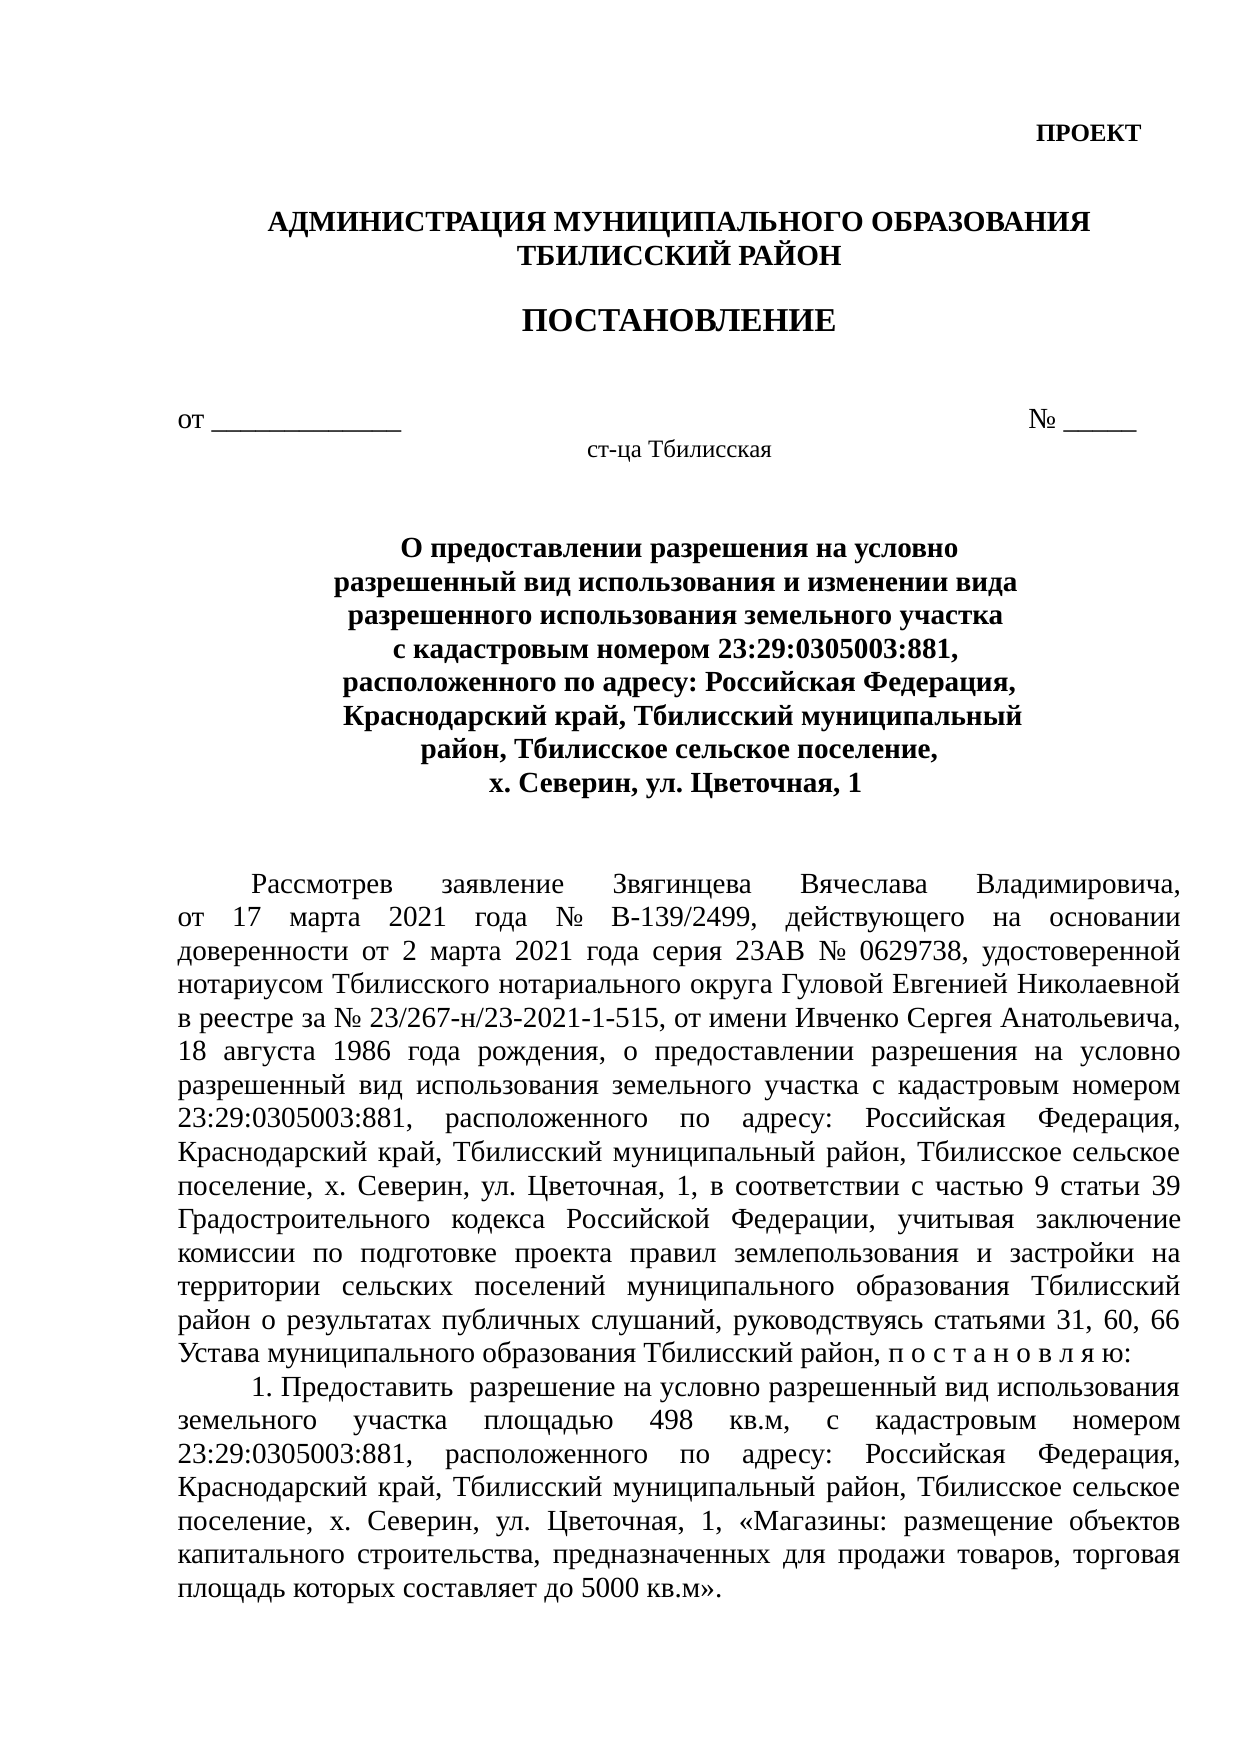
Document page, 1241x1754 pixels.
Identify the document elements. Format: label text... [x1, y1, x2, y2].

text ПРОЕКТ [177, 118, 1181, 147]
text Краснодарский край, Тбилисский муниципальный [177, 698, 1181, 732]
text ст-ца Тбилисская [177, 434, 1181, 463]
text 1. Предоставить разрешение на условно разрешенный вид использования земельного участка площадью 498 кв.м, с кадастровым номером 23:29:0305003:881, расположенного по адресу: Российская Федерация, Краснодарский край, Тбилисский муниципальный район, Тбилисское сельское поселение, х. Северин, ул. Цветочная, 1, «Магазины: размещение объектов капитального строительства, предназначенных для продажи товаров, торговая площадь которых составляет до 5000 кв.м». [177, 1369, 1181, 1604]
text ТБИЛИССКИЙ РАЙОН [177, 238, 1181, 271]
text Рассмотрев заявление Звягинцева Вячеслава Владимировича, от 17 марта 2021 года № В-139/2499, действующего на основании доверенности от 2 марта 2021 года серия 23АВ № 0629738, удостоверенной нотариусом Тбилисского нотариального округа Гуловой Евгенией Николаевной в реестре за № 23/267-н/23-2021-1-515, от имени Ивченко Сергея Анатольевича, 18 августа 1986 года рождения, о предоставлении разрешения на условно разрешенный вид использования земельного участка с кадастровым номером 23:29:0305003:881, расположенного по адресу: Российская Федерация, Краснодарский край, Тбилисский муниципальный район, Тбилисское сельское поселение, х. Северин, ул. Цветочная, 1, в соответствии с частью 9 статьи 39 Градостроительного кодекса Российской Федерации, учитывая заключение комиссии по подготовке проекта правил землепользования и застройки на территории сельских поселений муниципального образования Тбилисский район о результатах публичных слушаний, руководствуясь статьями 31, 60, 66 Устава муниципального образования Тбилисский район, п о с т а н о в л я ю: [177, 866, 1181, 1369]
text расположенного по адресу: Российская Федерация, [177, 664, 1181, 698]
text О предоставлении разрешения на условно [177, 530, 1181, 564]
text разрешенного использования земельного участка [177, 597, 1181, 631]
text АДМИНИСТРАЦИЯ МУНИЦИПАЛЬНОГО ОБРАЗОВАНИЯ [177, 204, 1181, 238]
text район, Тбилисское сельское поселение, [177, 732, 1181, 765]
text с кадастровым номером 23:29:0305003:881, [177, 631, 1181, 664]
text х. Северин, ул. Цветочная, 1 [177, 765, 1181, 799]
text разрешенный вид использования и изменении вида [177, 564, 1181, 597]
text от _____________ № _____ [177, 401, 1181, 434]
text ПОСТАНОВЛЕНИЕ [177, 300, 1181, 338]
